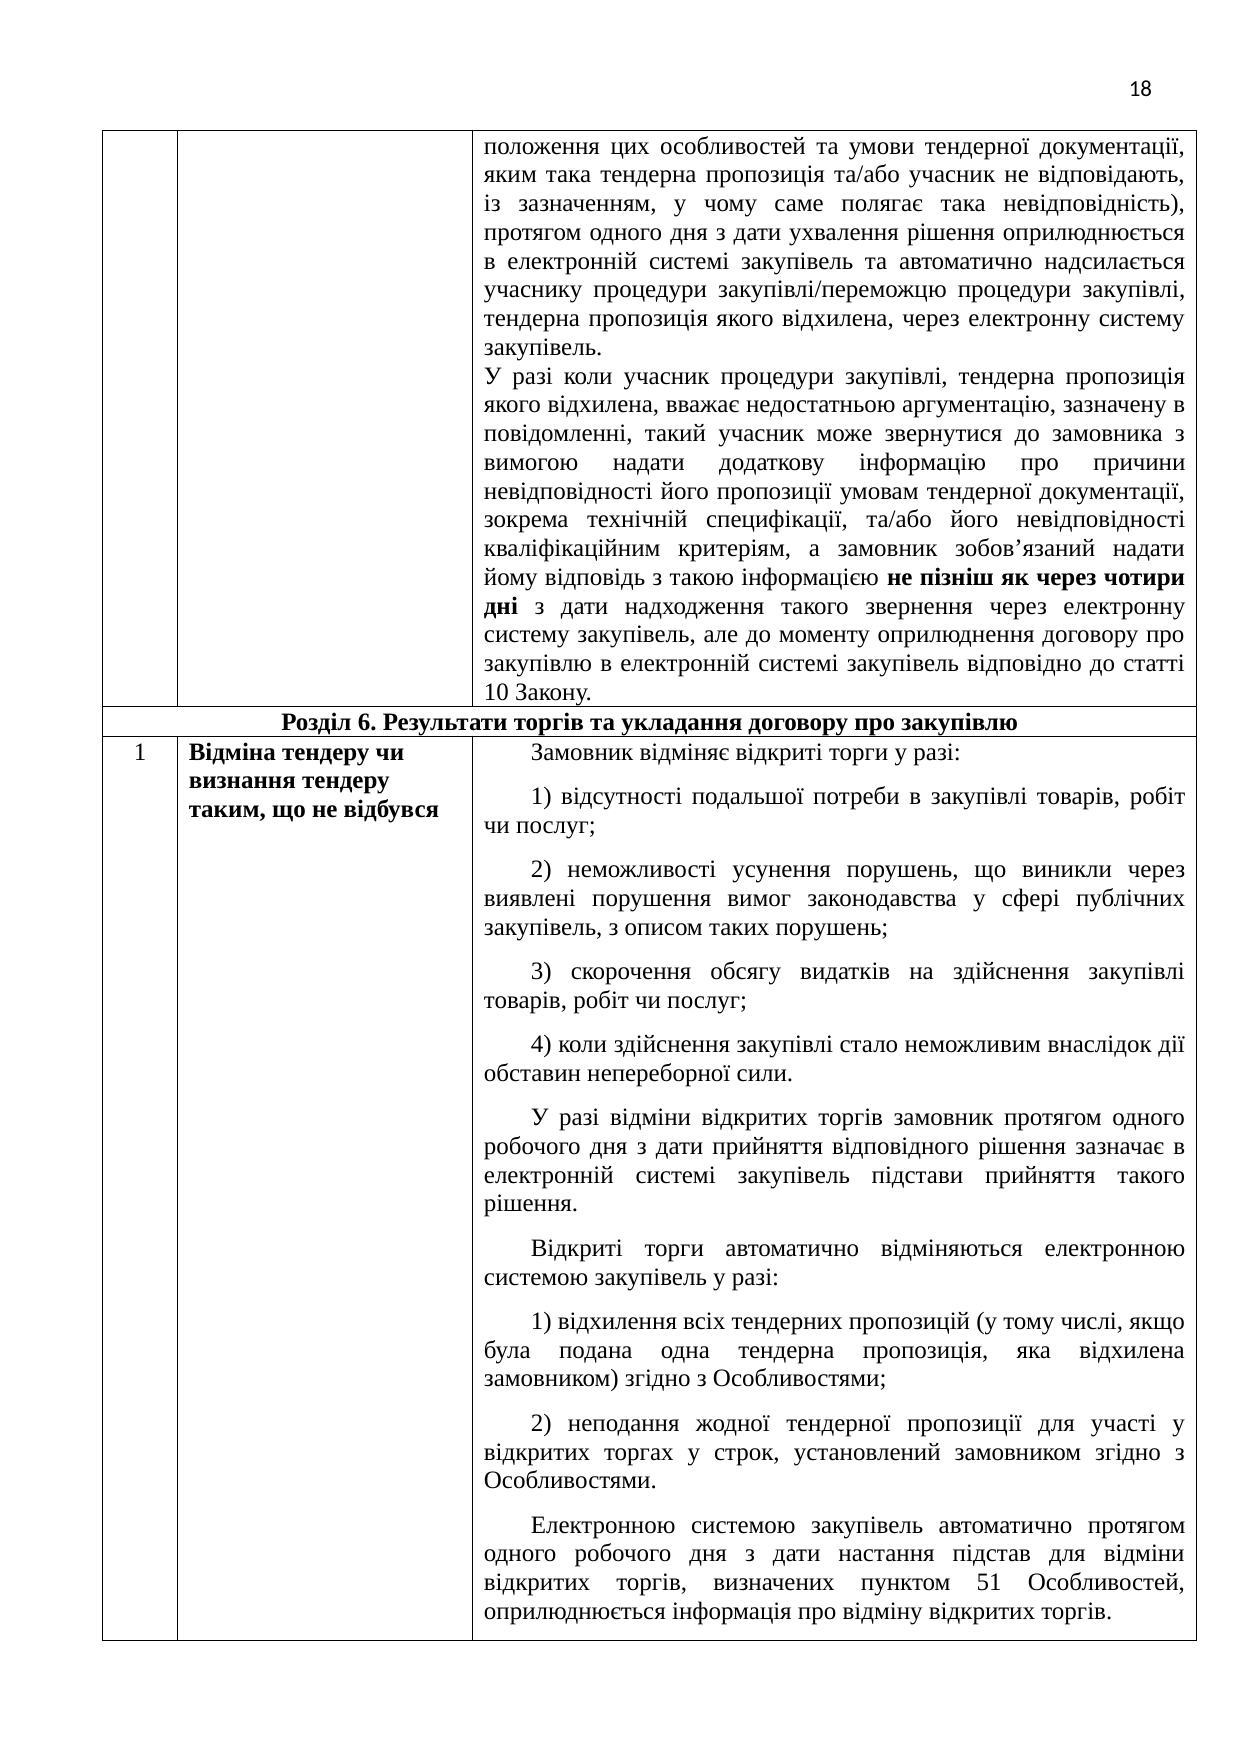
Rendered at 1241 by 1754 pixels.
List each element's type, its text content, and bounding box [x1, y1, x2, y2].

table_cell [103, 131, 177, 706]
table_cell Відміна тендеру чи визнання тендеру таким, що не відбувся [178, 737, 472, 1640]
table_cell Розділ 6. Результати торгів та укладання договору про закупівлю [103, 707, 1196, 736]
table_cell 1 [103, 737, 177, 1640]
table_cell Замовник відміняє відкриті торги у разі: 1) відсутності подальшої потреби в закупівлі товарів, робіт чи послуг; 2) неможливості усунення порушень, що виникли через виявлені порушення вимог законодавства у сфері публічних закупівель, з описом таких порушень; 3) скорочення обсягу видатків на здійснення закупівлі товарів, робіт чи послуг; 4) коли здійснення закупівлі стало неможливим внаслідок дії обставин непереборної сили. У разі відміни відкритих торгів замовник протягом одного робочого дня з дати прийняття відповідного рішення зазначає в електронній системі закупівель підстави прийняття такого рішення. Відкриті торги автоматично відміняються електронною системою закупівель у разі: 1) відхилення всіх тендерних пропозицій (у тому числі, якщо була подана одна тендерна пропозиція, яка відхилена замовником) згідно з Особливостями; 2) неподання жодної тендерної пропозиції для участі у відкритих торгах у строк, установлений замовником згідно з Особливостями. Електронною системою закупівель автоматично протягом одного робочого дня з дати настання підстав для відміни відкритих торгів, визначених пунктом 51 Особливостей, оприлюднюється інформація про відміну відкритих торгів. [473, 737, 1196, 1640]
table_cell положення цих особливостей та умови тендерної документації, яким така тендерна пропозиція та/або учасник не відповідають, із зазначенням, у чому саме полягає така невідповідність), протягом одного дня з дати ухвалення рішення оприлюднюється в електронній системі закупівель та автоматично надсилається учаснику процедури закупівлі/переможцю процедури закупівлі, тендерна пропозиція якого відхилена, через електронну систему закупівель. У разі коли учасник процедури закупівлі, тендерна пропозиція якого відхилена, вважає недостатньою аргументацію, зазначену в повідомленні, такий учасник може звернутися до замовника з вимогою надати додаткову інформацію про причини невідповідності його пропозиції умовам тендерної документації, зокрема технічній специфікації, та/або його невідповідності кваліфікаційним критеріям, а замовник зобов’язаний надати йому відповідь з такою інформацією не пізніш як через чотири дні з дати надходження такого звернення через електронну систему закупівель, але до моменту оприлюднення договору про закупівлю в електронній системі закупівель відповідно до статті 10 Закону. [473, 131, 1196, 706]
table_cell [178, 131, 472, 706]
